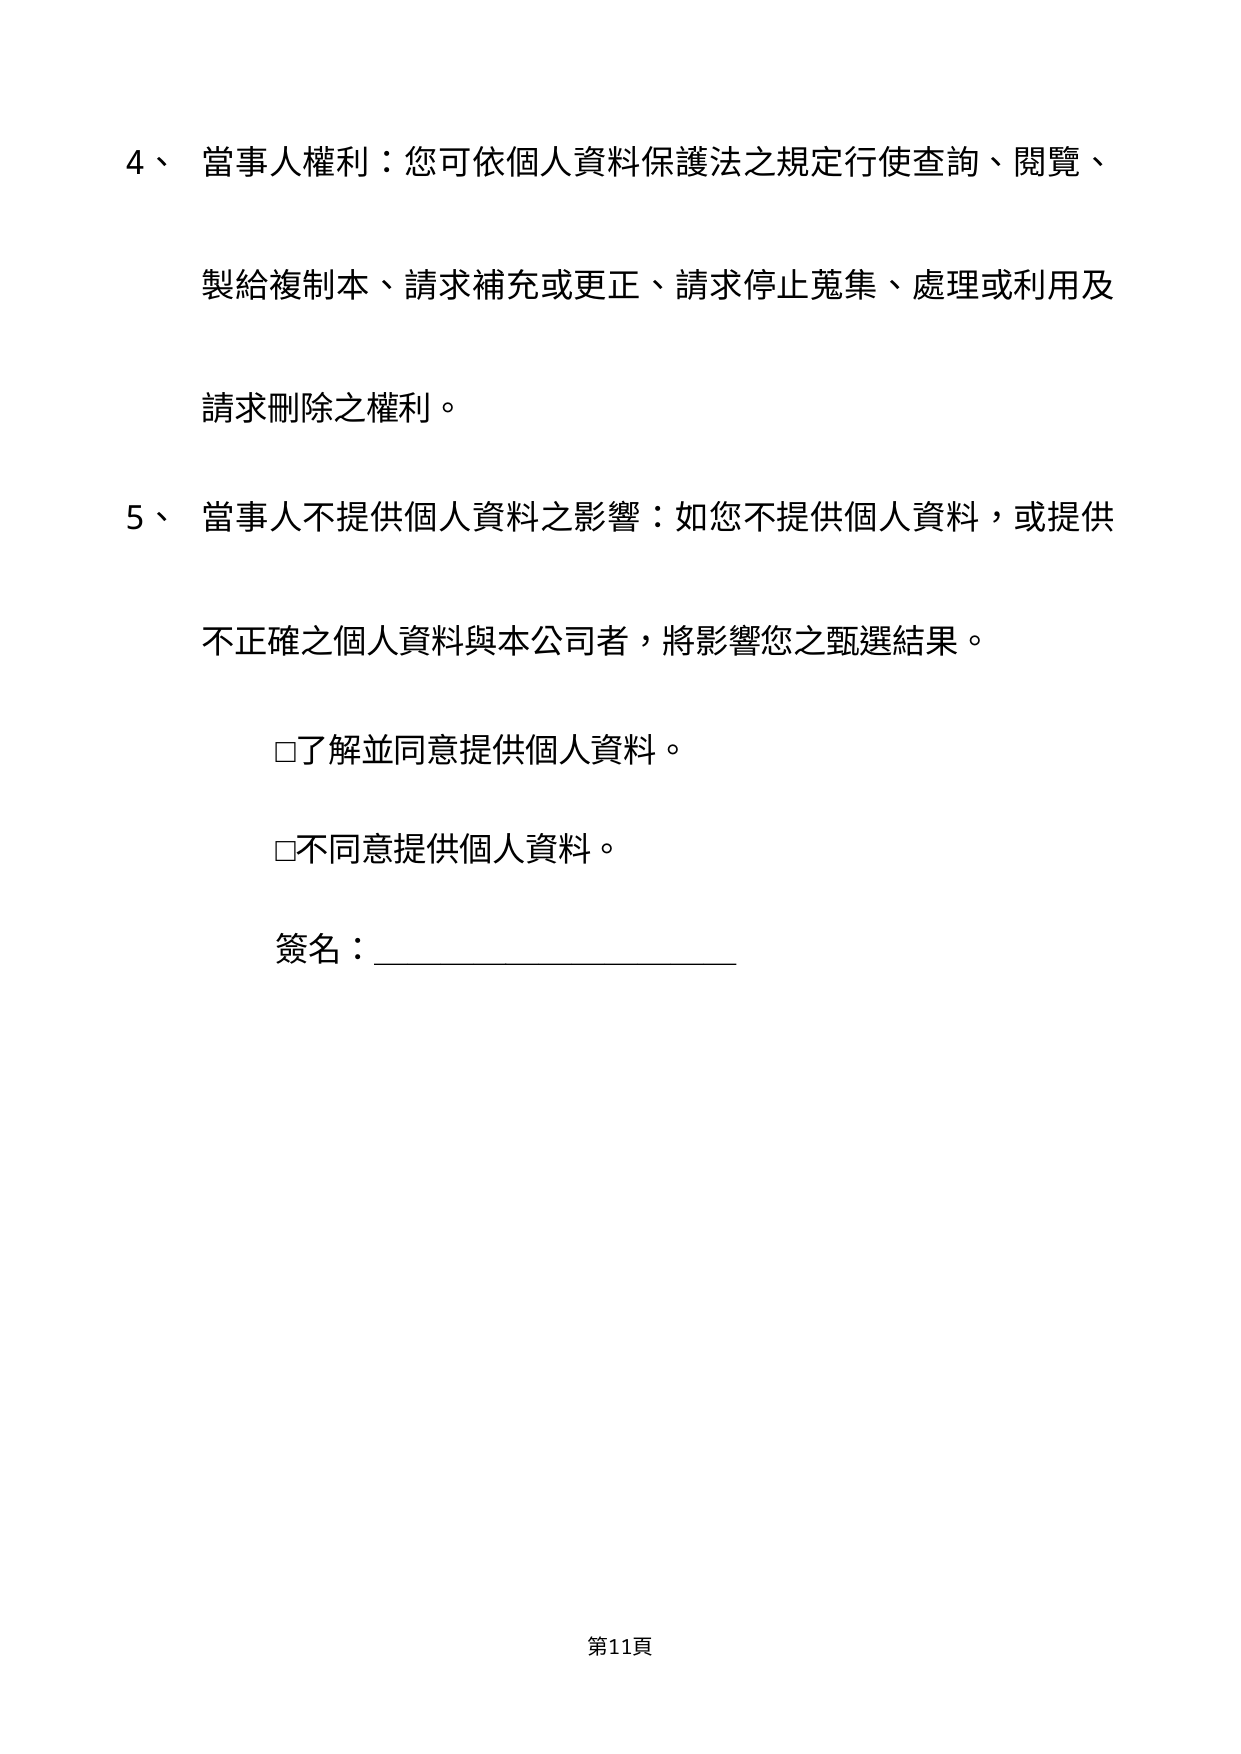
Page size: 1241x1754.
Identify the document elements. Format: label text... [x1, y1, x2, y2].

text □了解並同意提供個人資料。 [275, 706, 1128, 769]
text □不同意提供個人資料。 [275, 805, 1128, 868]
text 簽名：＿＿＿＿＿＿＿＿＿＿＿ [275, 905, 1128, 967]
list 當事人權利：您可依個人資料保護法之規定行使查詢、閱覽、製給複制本、請求補充或更正、請求停止蒐集、處理或利用及請求刪除之權利。 [125, 118, 1117, 427]
list 當事人不提供個人資料之影響：如您不提供個人資料，或提供不正確之個人資料與本公司者，將影響您之甄選結果。 [125, 474, 1117, 659]
